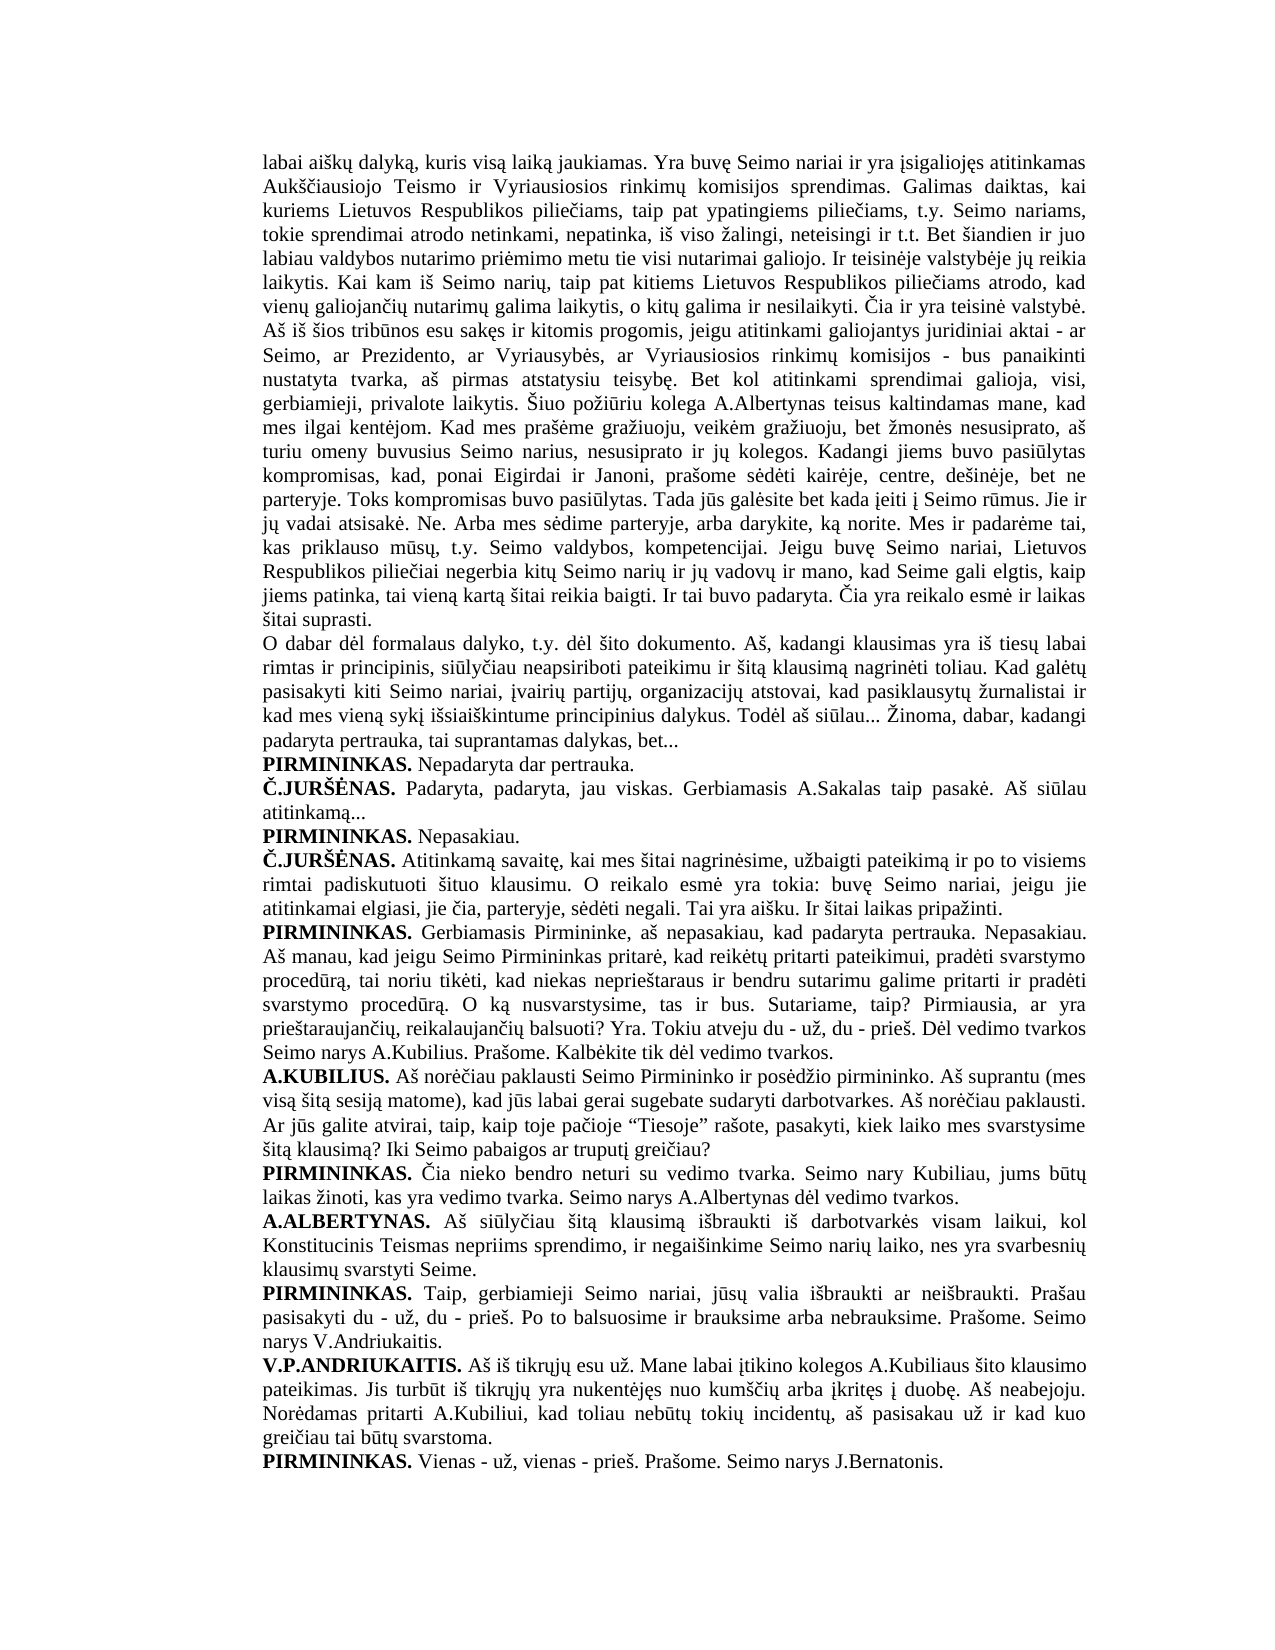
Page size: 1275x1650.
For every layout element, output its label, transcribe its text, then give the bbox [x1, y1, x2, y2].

text Č.JURŠĖNAS. Atitinkamą savaitę, kai mes šitai nagrinėsime, užbaigti pateikimą ir po to visiems rimtai padiskutuoti šituo klausimu. O reikalo esmė yra tokia: buvę Seimo nariai, jeigu jie atitinkamai elgiasi, jie čia, parteryje, sėdėti negali. Tai yra aišku. Ir šitai laikas pripažinti. [262, 848, 1087, 920]
text O dabar dėl formalaus dalyko, t.y. dėl šito dokumento. Aš, kadangi klausimas yra iš tiesų labai rimtas ir principinis, siūlyčiau neapsiriboti pateikimu ir šitą klausimą nagrinėti toliau. Kad galėtų pasisakyti kiti Seimo nariai, įvairių partijų, organizacijų atstovai, kad pasiklausytų žurnalistai ir kad mes vieną sykį išsiaiškintume principinius dalykus. Todėl aš siūlau... Žinoma, dabar, kadangi padaryta pertrauka, tai suprantamas dalykas, bet... [262, 631, 1087, 752]
text PIRMININKAS. Čia nieko bendro neturi su vedimo tvarka. Seimo nary Kubiliau, jums būtų laikas žinoti, kas yra vedimo tvarka. Seimo narys A.Albertynas dėl vedimo tvarkos. [262, 1161, 1087, 1209]
text labai aiškų dalyką, kuris visą laiką jaukiamas. Yra buvę Seimo nariai ir yra įsigaliojęs atitinkamas Aukščiausiojo Teismo ir Vyriausiosios rinkimų komisijos sprendimas. Galimas daiktas, kai kuriems Lietuvos Respublikos piliečiams, taip pat ypatingiems piliečiams, t.y. Seimo nariams, tokie sprendimai atrodo netinkami, nepatinka, iš viso žalingi, neteisingi ir t.t. Bet šiandien ir juo labiau valdybos nutarimo priėmimo metu tie visi nutarimai galiojo. Ir teisinėje valstybėje jų reikia laikytis. Kai kam iš Seimo narių, taip pat kitiems Lietuvos Respublikos piliečiams atrodo, kad vienų galiojančių nutarimų galima laikytis, o kitų galima ir nesilaikyti. Čia ir yra teisinė valstybė. Aš iš šios tribūnos esu sakęs ir kitomis progomis, jeigu atitinkami galiojantys juridiniai aktai - ar Seimo, ar Prezidento, ar Vyriausybės, ar Vyriausiosios rinkimų komisijos - bus panaikinti nustatyta tvarka, aš pirmas atstatysiu teisybę. Bet kol atitinkami sprendimai galioja, visi, gerbiamieji, privalote laikytis. Šiuo požiūriu kolega A.Albertynas teisus kaltindamas mane, kad mes ilgai kentėjom. Kad mes prašėme gražiuoju, veikėm gražiuoju, bet žmonės nesusiprato, aš turiu omeny buvusius Seimo narius, nesusiprato ir jų kolegos. Kadangi jiems buvo pasiūlytas kompromisas, kad, ponai Eigirdai ir Janoni, prašome sėdėti kairėje, centre, dešinėje, bet ne parteryje. Toks kompromisas buvo pasiūlytas. Tada jūs galėsite bet kada įeiti į Seimo rūmus. Jie ir jų vadai atsisakė. Ne. Arba mes sėdime parteryje, arba darykite, ką norite. Mes ir padarėme tai, kas priklauso mūsų, t.y. Seimo valdybos, kompetencijai. Jeigu buvę Seimo nariai, Lietuvos Respublikos piliečiai negerbia kitų Seimo narių ir jų vadovų ir mano, kad Seime gali elgtis, kaip jiems patinka, tai vieną kartą šitai reikia baigti. Ir tai buvo padaryta. Čia yra reikalo esmė ir laikas šitai suprasti. [262, 150, 1087, 631]
text PIRMININKAS. Vienas - už, vienas - prieš. Prašome. Seimo narys J.Bernatonis. [262, 1449, 1087, 1473]
text Č.JURŠĖNAS. Padaryta, padaryta, jau viskas. Gerbiamasis A.Sakalas taip pasakė. Aš siūlau atitinkamą... [262, 776, 1087, 824]
text PIRMININKAS. Taip, gerbiamieji Seimo nariai, jūsų valia išbraukti ar neišbraukti. Prašau pasisakyti du - už, du - prieš. Po to balsuosime ir brauksime arba nebrauksime. Prašome. Seimo narys V.Andriukaitis. [262, 1281, 1087, 1353]
text PIRMININKAS. Nepasakiau. [262, 824, 1087, 848]
text A.ALBERTYNAS. Aš siūlyčiau šitą klausimą išbraukti iš darbotvarkės visam laikui, kol Konstitucinis Teismas nepriims sprendimo, ir negaišinkime Seimo narių laiko, nes yra svarbesnių klausimų svarstyti Seime. [262, 1209, 1087, 1281]
text V.P.ANDRIUKAITIS. Aš iš tikrųjų esu už. Mane labai įtikino kolegos A.Kubiliaus šito klausimo pateikimas. Jis turbūt iš tikrųjų yra nukentėjęs nuo kumščių arba įkritęs į duobę. Aš neabejoju. Norėdamas pritarti A.Kubiliui, kad toliau nebūtų tokių incidentų, aš pasisakau už ir kad kuo greičiau tai būtų svarstoma. [262, 1353, 1087, 1449]
text PIRMININKAS. Gerbiamasis Pirmininke, aš nepasakiau, kad padaryta pertrauka. Nepasakiau. Aš manau, kad jeigu Seimo Pirmininkas pritarė, kad reikėtų pritarti pateikimui, pradėti svarstymo procedūrą, tai noriu tikėti, kad niekas neprieštaraus ir bendru sutarimu galime pritarti ir pradėti svarstymo procedūrą. O ką nusvarstysime, tas ir bus. Sutariame, taip? Pirmiausia, ar yra prieštaraujančių, reikalaujančių balsuoti? Yra. Tokiu atveju du - už, du - prieš. Dėl vedimo tvarkos Seimo narys A.Kubilius. Prašome. Kalbėkite tik dėl vedimo tvarkos. [262, 920, 1087, 1064]
text A.KUBILIUS. Aš norėčiau paklausti Seimo Pirmininko ir posėdžio pirmininko. Aš suprantu (mes visą šitą sesiją matome), kad jūs labai gerai sugebate sudaryti darbotvarkes. Aš norėčiau paklausti. Ar jūs galite atvirai, taip, kaip toje pačioje “Tiesoje” rašote, pasakyti, kiek laiko mes svarstysime šitą klausimą? Iki Seimo pabaigos ar truputį greičiau? [262, 1064, 1087, 1161]
text PIRMININKAS. Nepadaryta dar pertrauka. [262, 752, 1087, 776]
